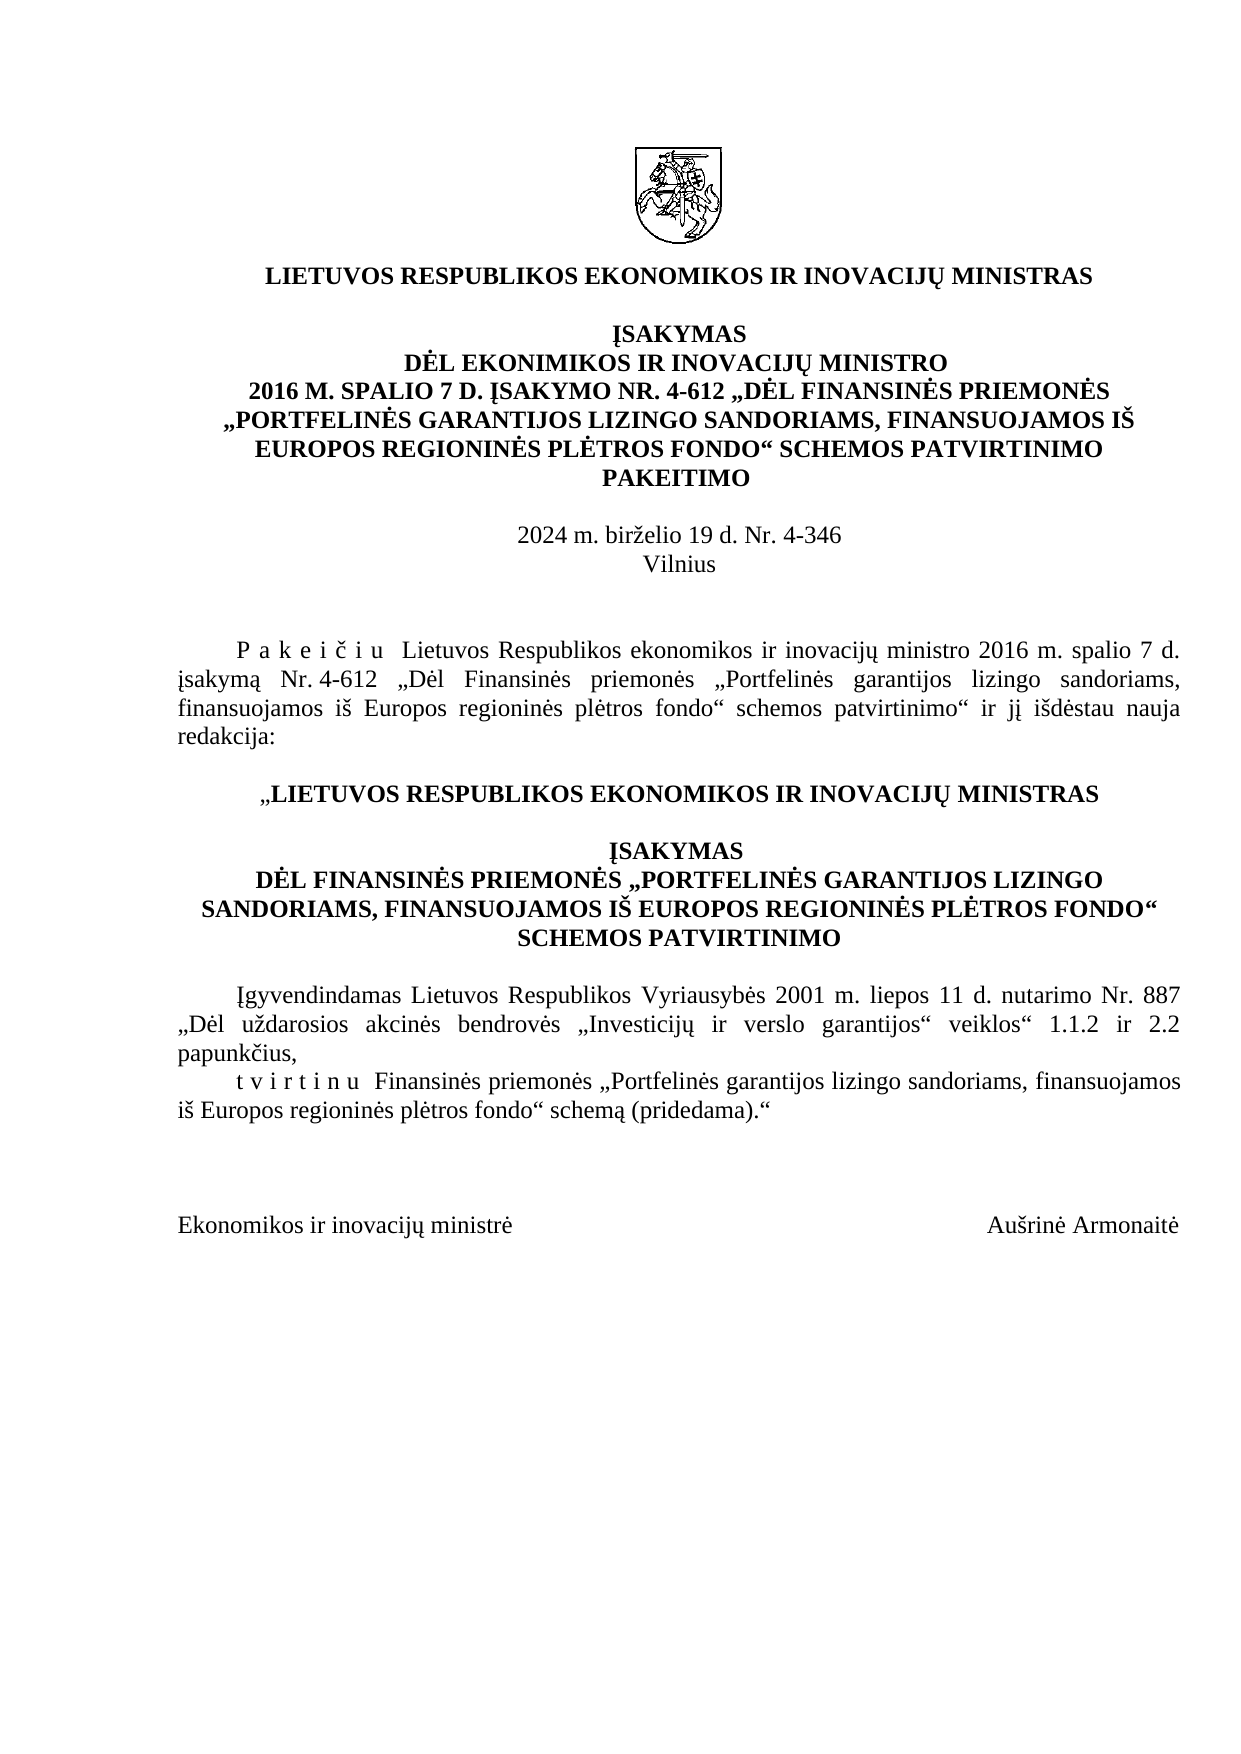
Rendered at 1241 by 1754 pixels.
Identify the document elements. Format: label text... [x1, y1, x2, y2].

text „LiETUVOS RESPUBLIKOS EKONOMIKOS IR INOVACIJŲ MINISTRAS [177, 779, 1181, 808]
text P a k e i č i u Lietuvos Respublikos ekonomikos ir inovacijų ministro 2016 m. spalio 7 d. įsakymą Nr. 4-612 „Dėl Finansinės priemonės „Portfelinės garantijos lizingo sandoriams, finansuojamos iš Europos regioninės plėtros fondo“ schemos patvirtinimo“ ir jį išdėstau nauja redakcija: [177, 635, 1181, 750]
text DĖL EKONIMIKOS IR INOVACIJŲ MINISTRO [177, 348, 1181, 376]
text Ekonomikos ir inovacijų ministrė Aušrinė Armonaitė [177, 1210, 1181, 1239]
text Vilnius [177, 549, 1181, 578]
text DĖL finansinės priemonės „PORTFELINĖS GARANTIJOS LIZINGO SANDORIAMS, FINANSUOJAMOS IŠ EUROPOS REGIONINĖS PLĖTROS FONDO“ SCHEMOS PATVIRTINIMO [177, 865, 1181, 951]
text įsakymas [177, 836, 1181, 865]
text įsakymas [177, 319, 1181, 348]
text 2024 m. birželio 19 d. Nr. 4-346 [177, 520, 1181, 549]
text Įgyvendindamas Lietuvos Respublikos Vyriausybės 2001 m. liepos 11 d. nutarimo Nr. 887 „Dėl uždarosios akcinės bendrovės „Investicijų ir verslo garantijos“ veiklos“ 1.1.2 ir 2.2 papunkčius, [177, 980, 1181, 1066]
text LIETUVOS RESPUBLIKOS EKONOMIKOS IR INOVACIJŲ MINISTRAS [177, 261, 1181, 290]
text t v i r t i n u Finansinės priemonės „Portfelinės garantijos lizingo sandoriams, finansuojamos iš Europos regioninės plėtros fondo“ schemą (pridedama).“ [177, 1066, 1181, 1124]
text 2016 M. SPALIO 7 D. ĮSAKYMO NR. 4-612 „DĖL FINANSINĖS PRIEMONĖS „PORTFELINĖS GARANTIJOS LIZINGO SANDORIAMS, FINANSUOJAMOS IŠ EUROPOS REGIONINĖS PLĖTROS FONDO“ SCHEMOS PATVIRTINIMO PAKEITIMO [177, 376, 1181, 491]
